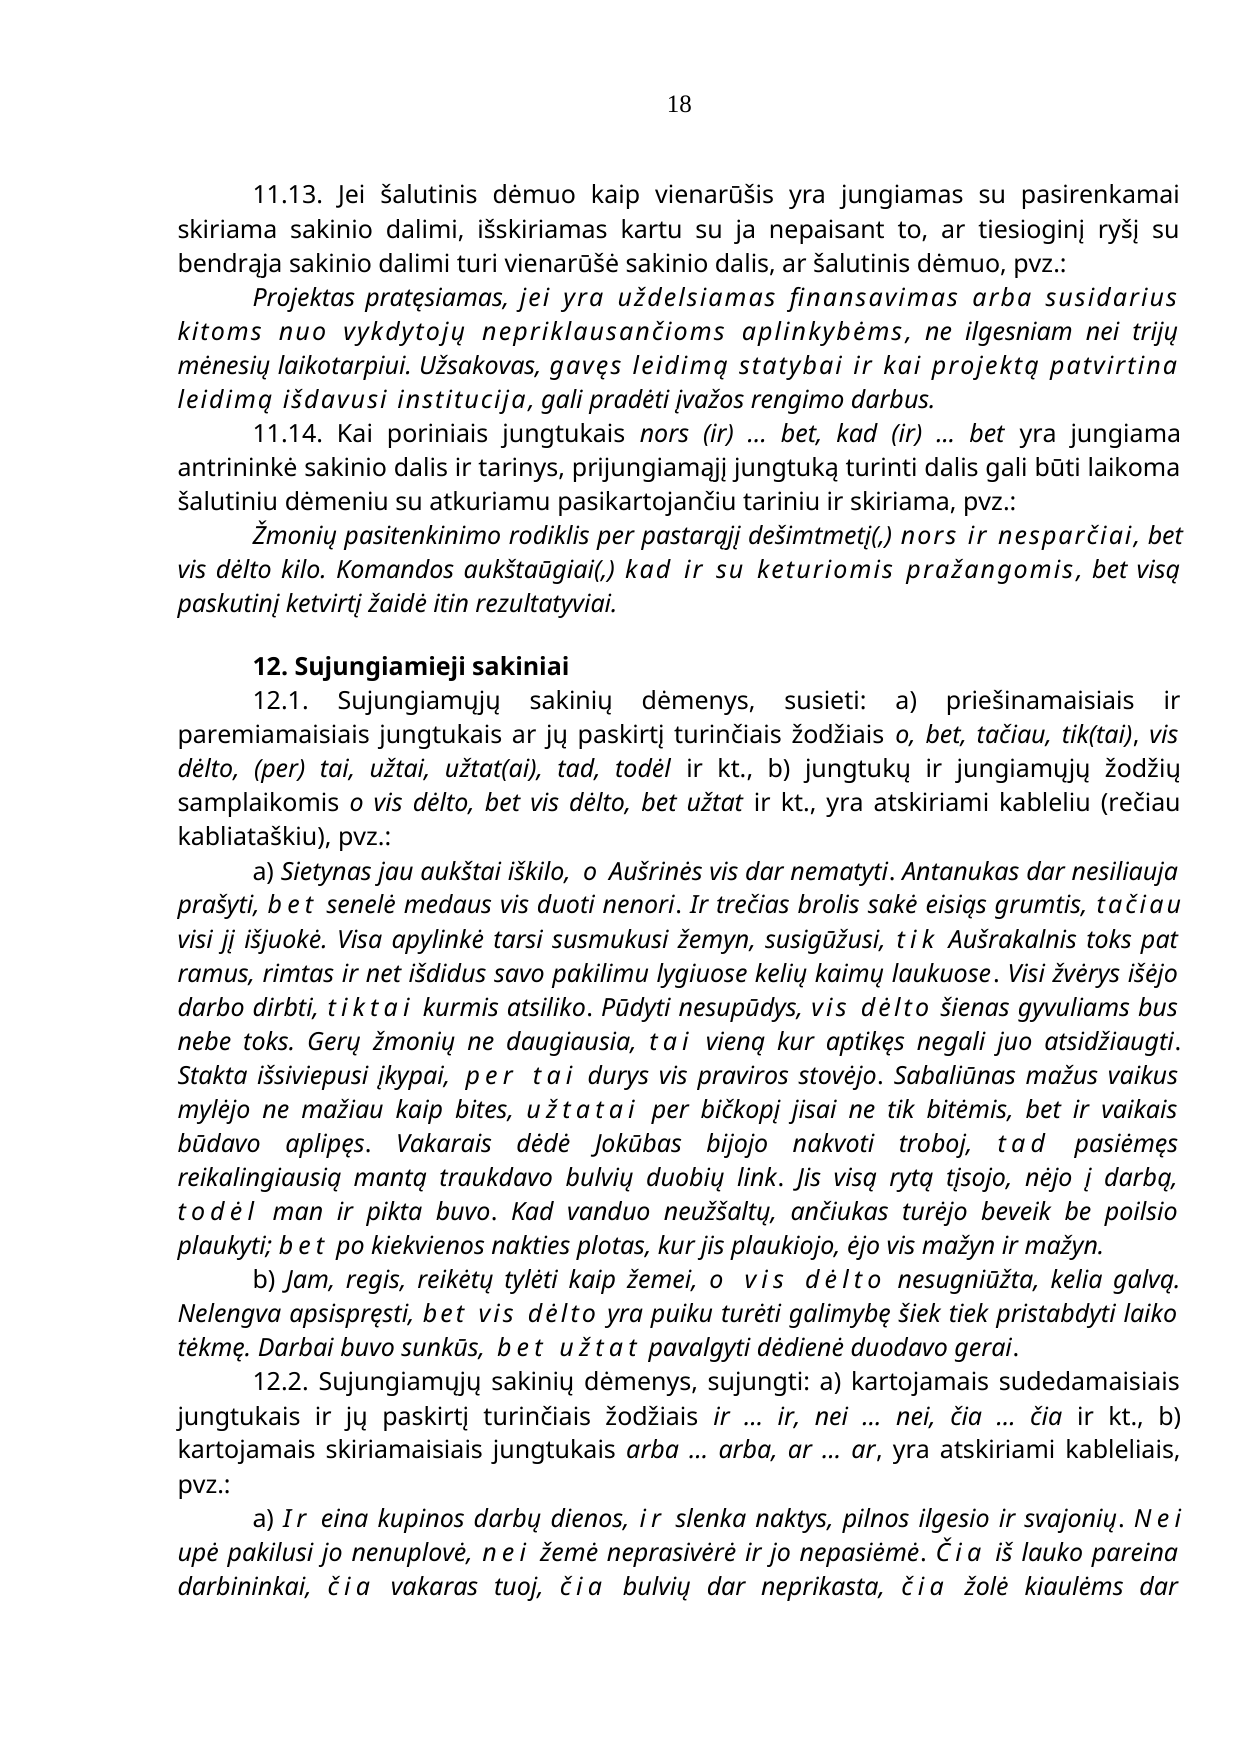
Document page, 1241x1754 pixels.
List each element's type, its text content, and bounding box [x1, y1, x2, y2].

text 11.14. Kai poriniais jungtukais nors (ir) ... bet, kad (ir) ... bet yra jungiama antrininkė sakinio dalis ir tarinys, prijungiamąjį jungtuką turinti dalis gali būti laikoma šalutiniu dėmeniu su atkuriamu pasikartojančiu tariniu ir skiriama, pvz.: [177, 416, 1181, 518]
text Žmonių pasitenkinimo rodiklis per pastarąjį dešimtmetį(,) nors ir nesparčiai, bet vis dėlto kilo. Komandos aukštaūgiai(,) kad ir su keturiomis pražangomis, bet visą paskutinį ketvirtį žaidė itin rezultatyviai. [177, 518, 1183, 620]
text 12. Sujungiamieji sakiniai [177, 649, 1181, 683]
text a) Sietynas jau aukštai iškilo, o Aušrinės vis dar nematyti. Antanukas dar nesiliauja prašyti, bet senelė medaus vis duoti nenori. Ir trečias brolis sakė eisiąs grumtis, tačiau visi jį išjuokė. Visa apylinkė tarsi susmukusi žemyn, susigūžusi, tik Aušrakalnis toks pat ramus, rimtas ir net išdidus savo pakilimu lygiuose kelių kaimų laukuose. Visi žvėrys išėjo darbo dirbti, tiktai kurmis atsiliko. Pūdyti nesupūdys, vis dėlto šienas gyvuliams bus nebe toks. Gerų žmonių ne daugiausia, tai vieną kur aptikęs negali juo atsidžiaugti. Stakta išsiviepusi įkypai, per tai durys vis praviros stovėjo. Sabaliūnas mažus vaikus mylėjo ne mažiau kaip bites, užtatai per bičkopį jisai ne tik bitėmis, bet ir vaikais būdavo aplipęs. Vakarais dėdė Jokūbas bijojo nakvoti troboj, tad pasiėmęs reikalingiausią mantą traukdavo bulvių duobių link. Jis visą rytą tįsojo, nėjo į darbą, todėl man ir pikta buvo. Kad vanduo neužšaltų, ančiukas turėjo beveik be poilsio plaukyti; bet po kiekvienos nakties plotas, kur jis plaukiojo, ėjo vis mažyn ir mažyn. [177, 853, 1181, 1262]
text 11.13. Jei šalutinis dėmuo kaip vienarūšis yra jungiamas su pasirenkamai skiriama sakinio dalimi, išskiriamas kartu su ja nepaisant to, ar tiesioginį ryšį su bendrąja sakinio dalimi turi vienarūšė sakinio dalis, ar šalutinis dėmuo, pvz.: [177, 177, 1181, 279]
text b) Jam, regis, reikėtų tylėti kaip žemei, o vis dėlto nesugniūžta, kelia galvą. Nelengva apsispręsti, bet vis dėlto yra puiku turėti galimybę šiek tiek pristabdyti laiko tėkmę. Darbai buvo sunkūs, bet užtat pavalgyti dėdienė duodavo gerai. [177, 1262, 1181, 1364]
text Projektas pratęsiamas, jei yra uždelsiamas finansavimas arba susidarius kitoms nuo vykdytojų nepriklausančioms aplinkybėms, ne ilgesniam nei trijų mėnesių laikotarpiui. Užsakovas, gavęs leidimą statybai ir kai projektą patvirtina leidimą išdavusi institucija, gali pradėti įvažos rengimo darbus. [177, 279, 1181, 416]
text 12.2. Sujungiamųjų sakinių dėmenys, sujungti: a) kartojamais sudedamaisiais jungtukais ir jų paskirtį turinčiais žodžiais ir … ir, nei … nei, čia … čia ir kt., b) kartojamais skiriamaisiais jungtukais arba … arba, ar … ar, yra atskiriami kableliais, pvz.: [177, 1364, 1181, 1500]
text a) Ir eina kupinos darbų dienos, ir slenka naktys, pilnos ilgesio ir svajonių. Nei upė pakilusi jo nenuplovė, nei žemė neprasivėrė ir jo nepasiėmė. Čia iš lauko pareina darbininkai, čia vakaras tuoj, čia bulvių dar neprikasta, čia žolė kiaulėms dar [177, 1500, 1181, 1602]
text 12.1. Sujungiamųjų sakinių dėmenys, susieti: a) priešinamaisiais ir paremiamaisiais jungtukais ar jų paskirtį turinčiais žodžiais o, bet, tačiau, tik(tai), vis dėlto, (per) tai, užtai, užtat(ai), tad, todėl ir kt., b) jungtukų ir jungiamųjų žodžių samplaikomis o vis dėlto, bet vis dėlto, bet užtat ir kt., yra atskiriami kableliu (rečiau kabliataškiu), pvz.: [177, 683, 1181, 853]
